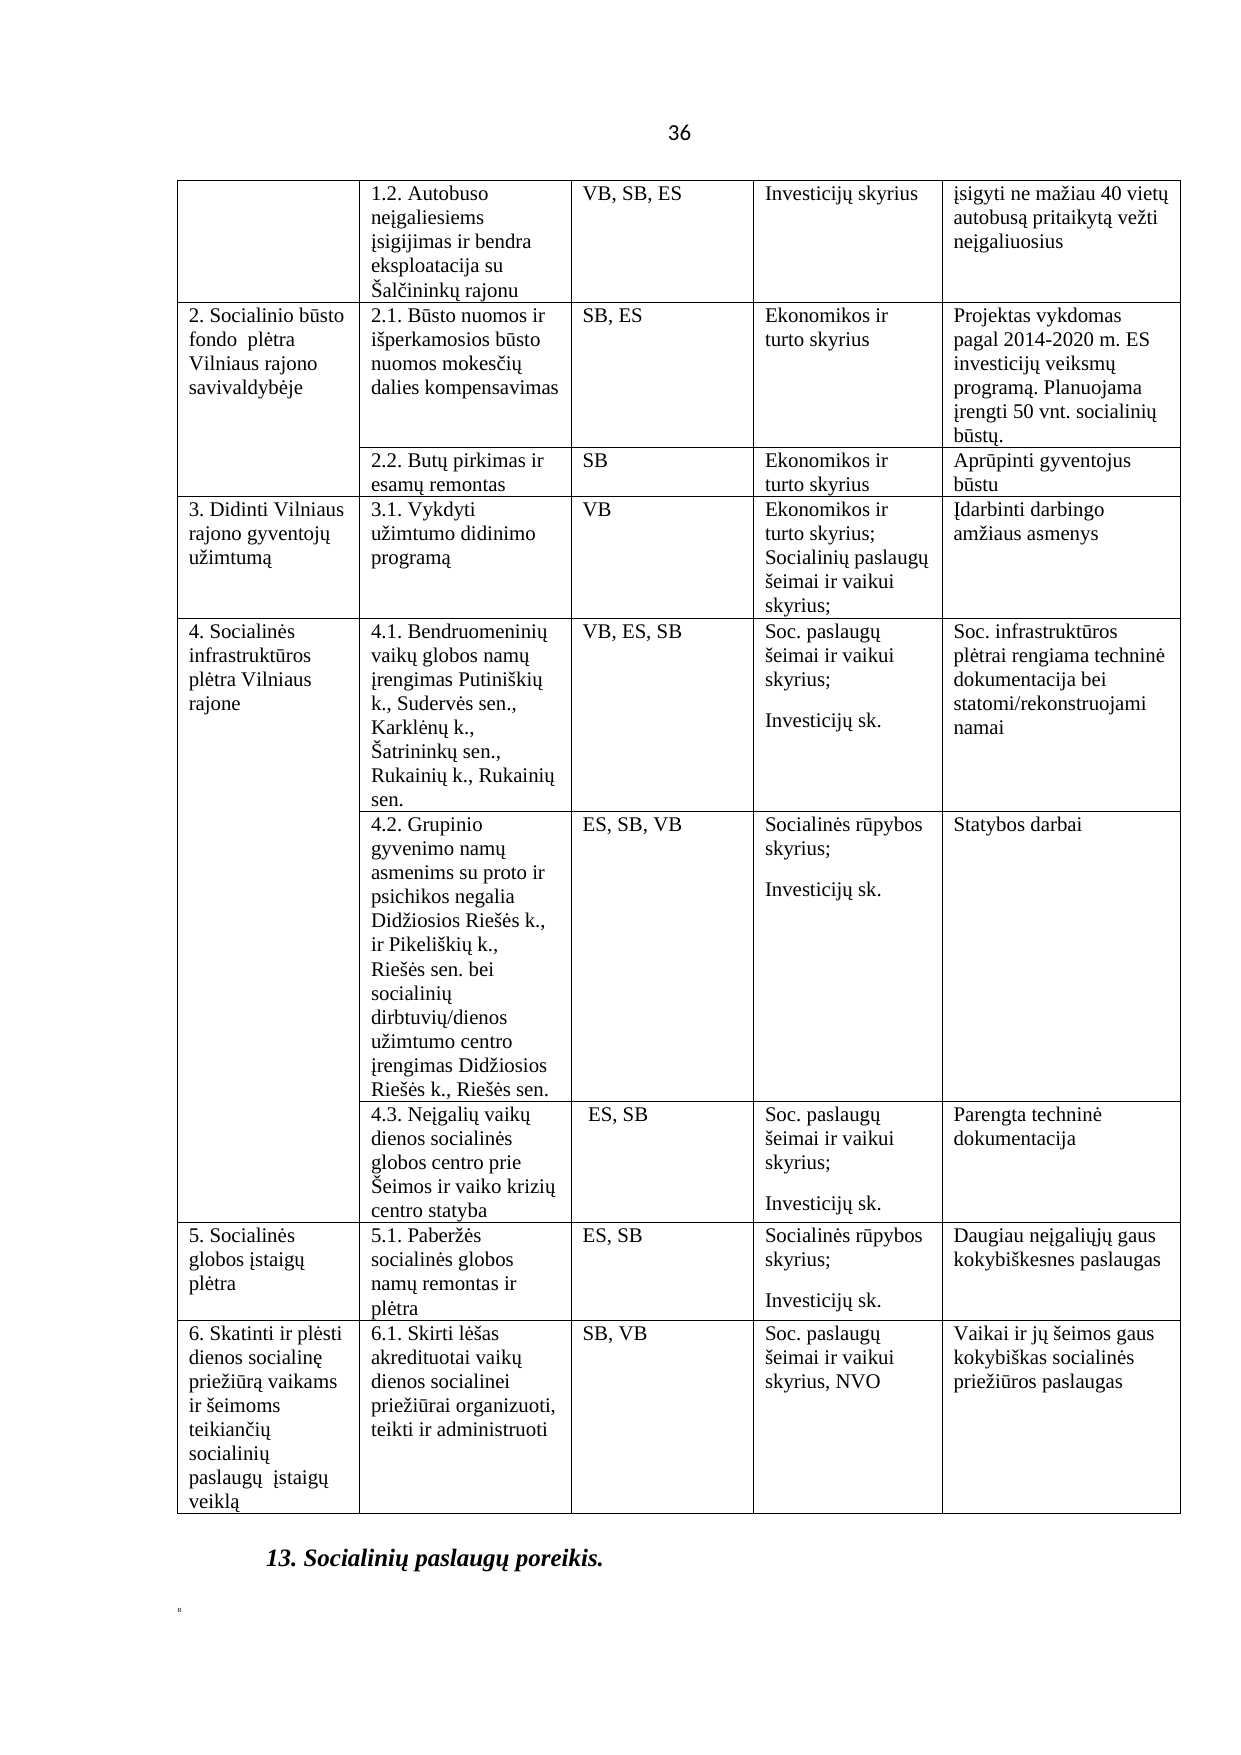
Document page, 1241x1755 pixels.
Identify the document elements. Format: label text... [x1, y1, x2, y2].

table_cell 3.1. Vykdyti užimtumo didinimo programą [360, 497, 571, 617]
table_cell SB [572, 448, 753, 496]
table_cell Daugiau neįgaliųjų gaus kokybiškesnes paslaugas [943, 1223, 1180, 1319]
table_cell VB, SB, ES [572, 181, 753, 302]
table_cell ES, SB [572, 1223, 753, 1319]
table_cell Vaikai ir jų šeimos gaus kokybiškas socialinės priežiūros paslaugas [943, 1321, 1180, 1513]
table_cell Socialinės rūpybos skyrius; Investicijų sk. [754, 812, 942, 1101]
table_cell [178, 181, 359, 302]
table_cell 6.1. Skirti lėšas akredituotai vaikų dienos socialinei priežiūrai organizuoti, teikti ir administruoti [360, 1321, 571, 1513]
table_cell Soc. paslaugų šeimai ir vaikui skyrius, NVO [754, 1321, 942, 1513]
table_cell Ekonomikos ir turto skyrius [754, 448, 942, 496]
table_cell Parengta techninė dokumentacija [943, 1102, 1180, 1222]
table_cell Soc. infrastruktūros plėtrai rengiama techninė dokumentacija bei statomi/rekonstruojami namai [943, 619, 1180, 811]
table_cell 3. Didinti Vilniaus rajono gyventojų užimtumą [178, 497, 359, 617]
table_cell Aprūpinti gyventojus būstu [943, 448, 1180, 496]
table_cell Statybos darbai [943, 812, 1180, 1101]
table_cell 4.3. Neįgalių vaikų dienos socialinės globos centro prie Šeimos ir vaiko krizių centro statyba [360, 1102, 571, 1222]
table_cell ES, SB [572, 1102, 753, 1222]
table_cell Ekonomikos ir turto skyrius [754, 303, 942, 447]
table_cell 4.2. Grupinio gyvenimo namų asmenims su proto ir psichikos negalia Didžiosios Riešės k., ir Pikeliškių k., Riešės sen. bei socialinių dirbtuvių/dienos užimtumo centro įrengimas Didžiosios Riešės k., Riešės sen. [360, 812, 571, 1101]
table_cell ES, SB, VB [572, 812, 753, 1101]
table_cell Socialinės rūpybos skyrius; Investicijų sk. [754, 1223, 942, 1319]
table_cell Ekonomikos ir turto skyrius; Socialinių paslaugų šeimai ir vaikui skyrius; [754, 497, 942, 617]
table_cell 1.2. Autobuso neįgaliesiems įsigijimas ir bendra eksploatacija su Šalčininkų rajonu [360, 181, 571, 302]
table_cell SB, ES [572, 303, 753, 447]
table_cell SB, VB [572, 1321, 753, 1513]
table_cell 2.2. Butų pirkimas ir esamų remontas [360, 448, 571, 496]
table_cell Soc. paslaugų šeimai ir vaikui skyrius; Investicijų sk. [754, 619, 942, 811]
table_cell Soc. paslaugų šeimai ir vaikui skyrius; Investicijų sk. [754, 1102, 942, 1222]
table_cell 6. Skatinti ir plėsti dienos socialinę priežiūrą vaikams ir šeimoms teikiančių socialinių paslaugų įstaigų veiklą [178, 1321, 359, 1513]
table_cell 2. Socialinio būsto fondo plėtra Vilniaus rajono savivaldybėje [178, 303, 359, 496]
table_cell Įdarbinti darbingo amžiaus asmenys [943, 497, 1180, 617]
text 13. Socialinių paslaugų poreikis. [177, 1543, 1181, 1572]
table_cell 4. Socialinės infrastruktūros plėtra Vilniaus rajone [178, 619, 359, 1222]
table_cell 4.1. Bendruomeninių vaikų globos namų įrengimas Putiniškių k., Sudervės sen., Karklėnų k., Šatrininkų sen., Rukainių k., Rukainių sen. [360, 619, 571, 811]
table_cell 5.1. Paberžės socialinės globos namų remontas ir plėtra [360, 1223, 571, 1319]
table_cell Projektas vykdomas pagal 2014-2020 m. ES investicijų veiksmų programą. Planuojama įrengti 50 vnt. socialinių būstų. [943, 303, 1180, 447]
table_cell 2.1. Būsto nuomos ir išperkamosios būsto nuomos mokesčių dalies kompensavimas [360, 303, 571, 447]
table_cell VB, ES, SB [572, 619, 753, 811]
table_cell VB [572, 497, 753, 617]
table_cell 5. Socialinės globos įstaigų plėtra [178, 1223, 359, 1319]
table_cell įsigyti ne mažiau 40 vietų autobusą pritaikytą vežti neįgaliuosius [943, 181, 1180, 302]
table_cell Investicijų skyrius [754, 181, 942, 302]
